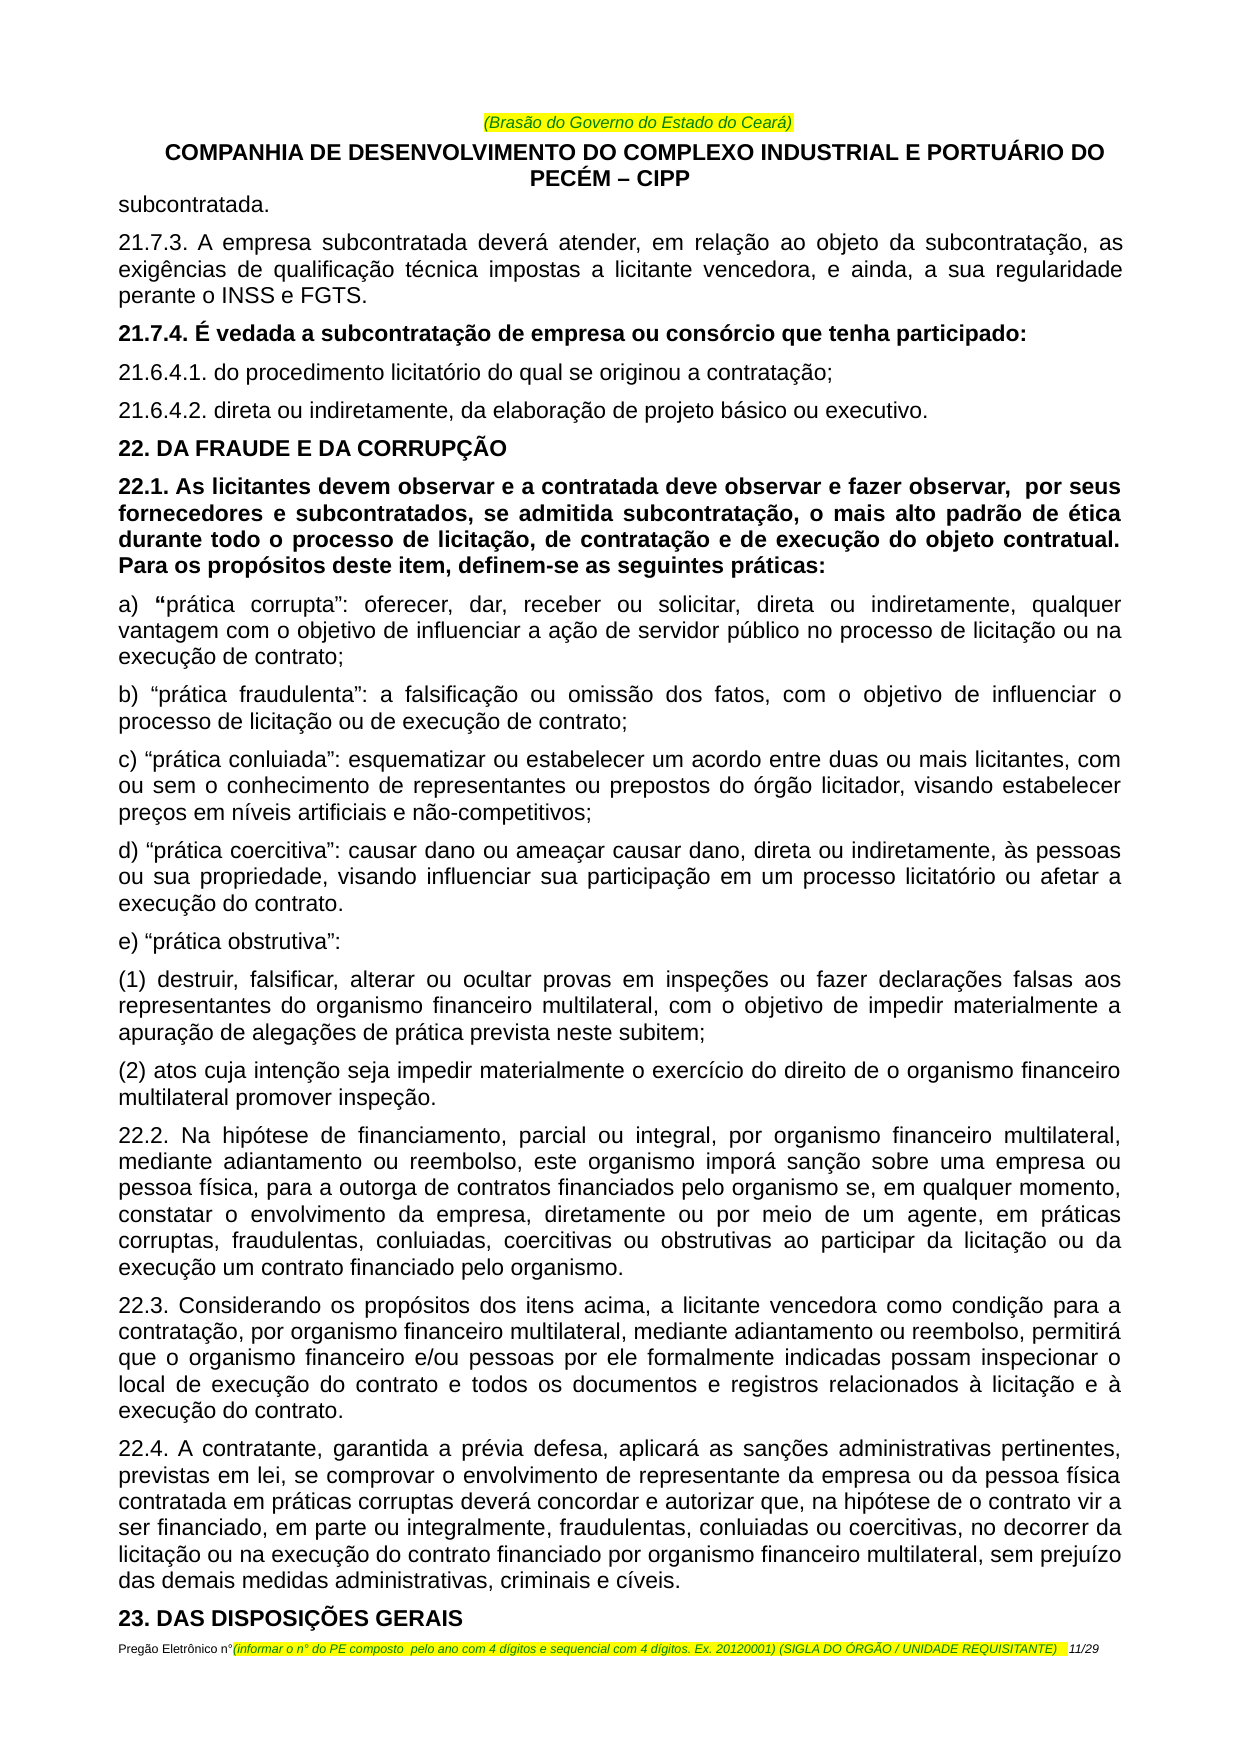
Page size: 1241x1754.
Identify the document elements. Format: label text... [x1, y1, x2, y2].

text (1) destruir, falsificar, alterar ou ocultar provas em inspeções ou fazer declarações falsas aos representantes do organismo financeiro multilateral, com o objetivo de impedir materialmente a apuração de alegações de prática prevista neste subitem; [118, 966, 1122, 1045]
text a) “prática corrupta”: oferecer, dar, receber ou solicitar, direta ou indiretamente, qualquer vantagem com o objetivo de influenciar a ação de servidor público no processo de licitação ou na execução de contrato; [118, 591, 1122, 669]
text d) “prática coercitiva”: causar dano ou ameaçar causar dano, direta ou indiretamente, às pessoas ou sua propriedade, visando influenciar sua participação em um processo licitatório ou afetar a execução do contrato. [118, 837, 1122, 916]
text 21.6.4.1. do procedimento licitatório do qual se originou a contratação; [118, 358, 1123, 385]
text subcontratada. [118, 191, 1122, 217]
text 22.3. Considerando os propósitos dos itens acima, a licitante vencedora como condição para a contratação, por organismo financeiro multilateral, mediante adiantamento ou reembolso, permitirá que o organismo financeiro e/ou pessoas por ele formalmente indicadas possam inspecionar o local de execução do contrato e todos os documentos e registros relacionados à licitação e à execução do contrato. [118, 1292, 1122, 1423]
text 22.1. As licitantes devem observar e a contratada deve observar e fazer observar, por seus fornecedores e subcontratados, se admitida subcontratação, o mais alto padrão de ética durante todo o processo de licitação, de contratação e de execução do objeto contratual. Para os propósitos deste item, definem-se as seguintes práticas: [118, 473, 1122, 579]
text 22.2. Na hipótese de financiamento, parcial ou integral, por organismo financeiro multilateral, mediante adiantamento ou reembolso, este organismo imporá sanção sobre uma empresa ou pessoa física, para a outorga de contratos financiados pelo organismo se, em qualquer momento, constatar o envolvimento da empresa, diretamente ou por meio de um agente, em práticas corruptas, fraudulentas, conluiadas, coercitivas ou obstrutivas ao participar da licitação ou da execução um contrato financiado pelo organismo. [118, 1122, 1122, 1280]
text b) “prática fraudulenta”: a falsificação ou omissão dos fatos, com o objetivo de influenciar o processo de licitação ou de execução de contrato; [118, 681, 1122, 734]
text e) “prática obstrutiva”: [118, 928, 1122, 954]
text 21.7.3. A empresa subcontratada deverá atender, em relação ao objeto da subcontratação, as exigências de qualificação técnica impostas a licitante vencedora, e ainda, a sua regularidade perante o INSS e FGTS. [118, 229, 1123, 308]
text 21.6.4.2. direta ou indiretamente, da elaboração de projeto básico ou executivo. [118, 397, 1123, 423]
text 23. DAS DISPOSIÇÕES GERAIS [118, 1605, 1122, 1632]
text 21.7.4. É vedada a subcontratação de empresa ou consórcio que tenha participado: [118, 320, 1123, 347]
text c) “prática conluiada”: esquematizar ou estabelecer um acordo entre duas ou mais licitantes, com ou sem o conhecimento de representantes ou prepostos do órgão licitador, visando estabelecer preços em níveis artificiais e não-competitivos; [118, 746, 1122, 825]
text 22.4. A contratante, garantida a prévia defesa, aplicará as sanções administrativas pertinentes, previstas em lei, se comprovar o envolvimento de representante da empresa ou da pessoa física contratada em práticas corruptas deverá concordar e autorizar que, na hipótese de o contrato vir a ser financiado, em parte ou integralmente, fraudulentas, conluiadas ou coercitivas, no decorrer da licitação ou na execução do contrato financiado por organismo financeiro multilateral, sem prejuízo das demais medidas administrativas, criminais e cíveis. [118, 1435, 1122, 1593]
text (2) atos cuja intenção seja impedir materialmente o exercício do direito de o organismo financeiro multilateral promover inspeção. [118, 1057, 1122, 1110]
text 22. DA FRAUDE E DA CORRUPÇÃO [118, 435, 1122, 461]
